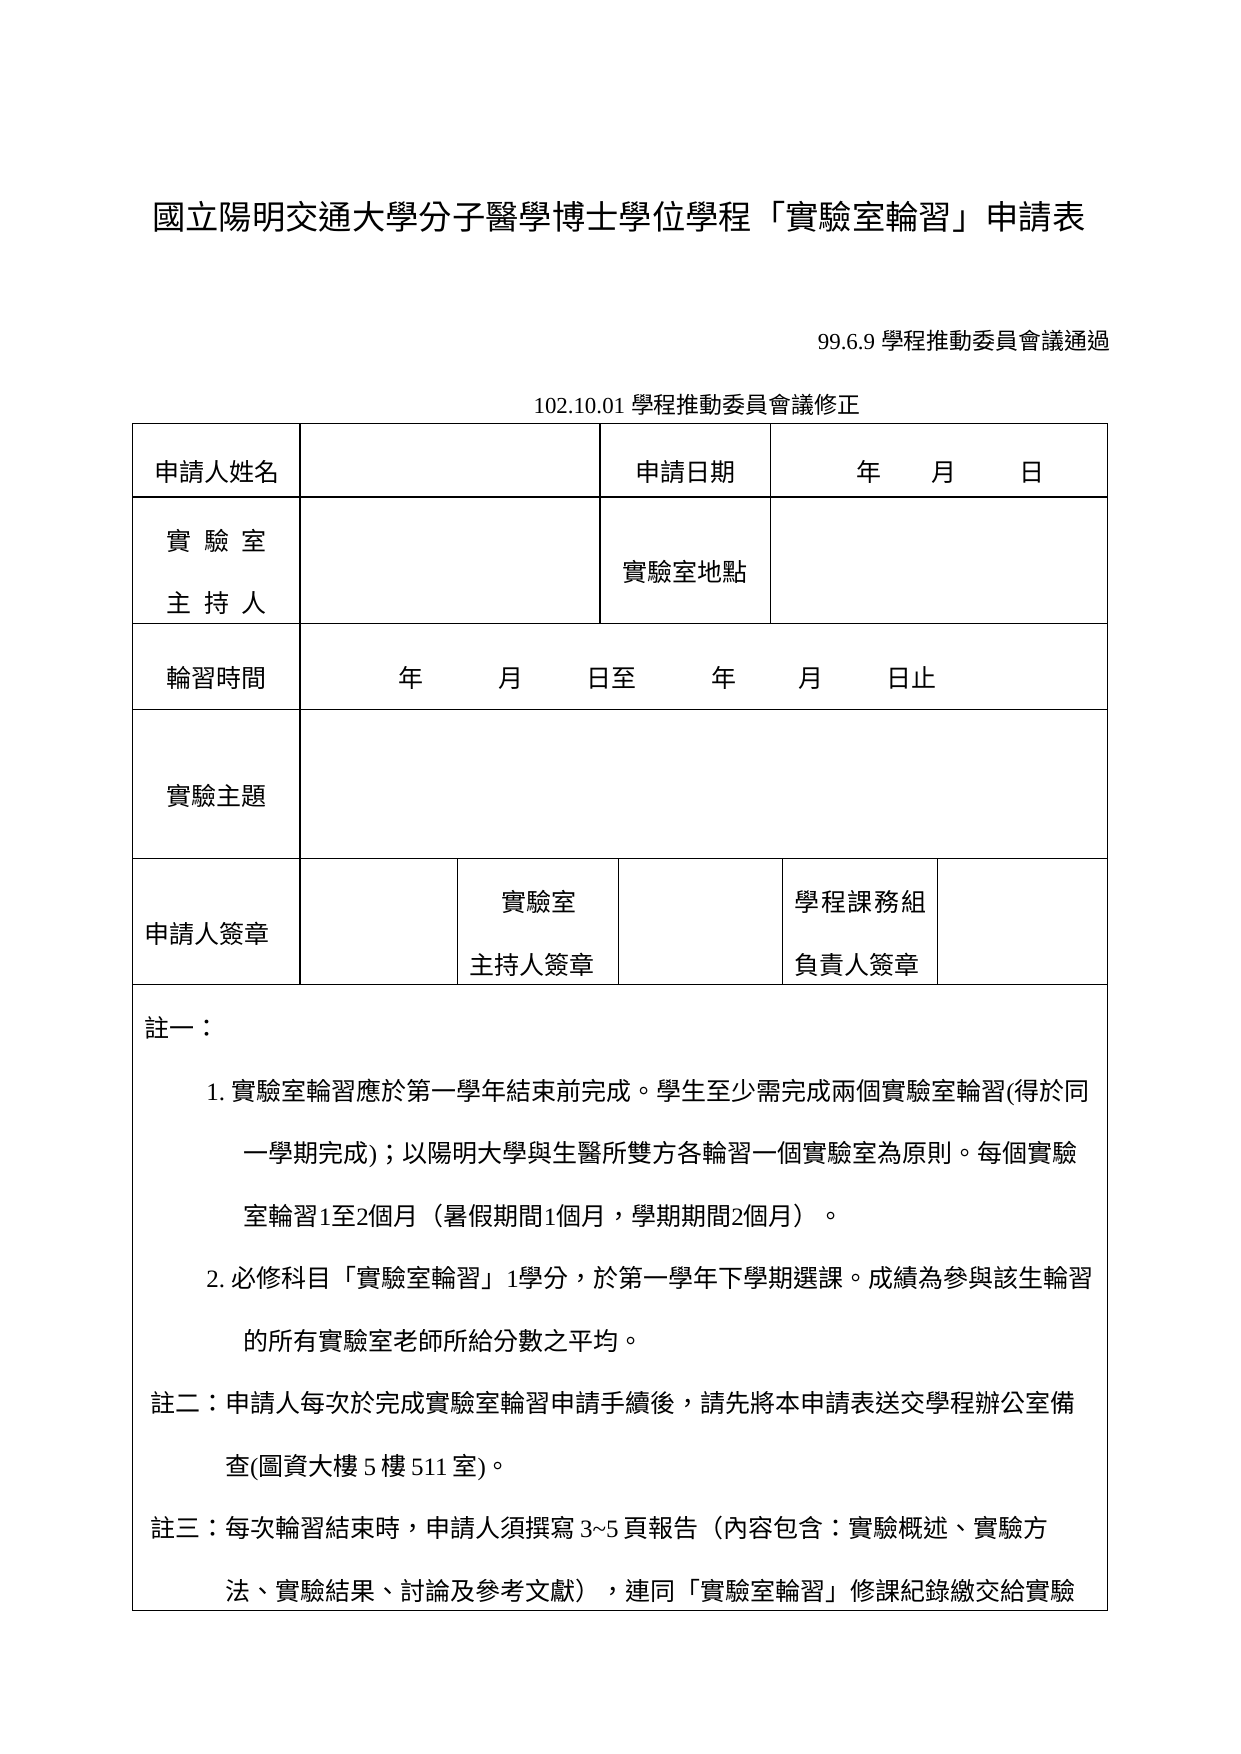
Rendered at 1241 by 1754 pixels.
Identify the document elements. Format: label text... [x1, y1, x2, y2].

table_cell [301, 859, 457, 984]
table_cell 實驗主題 [133, 710, 299, 858]
table_cell [619, 859, 782, 984]
table_cell 實 驗 室 主 持 人 [133, 498, 299, 622]
table_cell 年 月 日至 年 月 日止 [301, 624, 1107, 708]
text 102.10.01 學程推動委員會議修正 [150, 361, 1110, 423]
table_cell 實驗室地點 [601, 498, 770, 622]
table_header [301, 424, 599, 496]
table_header 申請人姓名 [133, 424, 299, 496]
table_cell 學程課務組負責人簽章 [783, 859, 937, 984]
table_header 年 月 日 [771, 424, 1107, 496]
table_cell [771, 498, 1107, 622]
table_cell 註一： 1. 實驗室輪習應於第一學年結束前完成。學生至少需完成兩個實驗室輪習(得於同一學期完成)；以陽明大學與生醫所雙方各輪習一個實驗室為原則。每個實驗室輪習1至2個月（暑假期間1個月，學期期間2個月）。 2. 必修科目「實驗室輪習」1學分，於第一學年下學期選課。成績為參與該生輪習的所有實驗室老師所給分數之平均。 註二：申請人每次於完成實驗室輪習申請手續後，請先將本申請表送交學程辦公室備查(圖資大樓5樓511室)。 註三：每次輪習結束時，申請人須撰寫3~5頁報告（內容包含：實驗概述、實驗方法、實驗結果、討論及參考文獻），連同「實驗室輪習」修課紀錄繳交給實驗 [133, 985, 1107, 1610]
table_cell [301, 710, 1107, 858]
table_cell 實驗室 主持人簽章 [458, 859, 618, 984]
text 99.6.9 學程推動委員會議通過 [150, 298, 1110, 361]
table_cell [301, 498, 599, 622]
text 國立陽明交通大學分子醫學博士學位學程「實驗室輪習」申請表 [94, 173, 1144, 236]
table_cell [938, 859, 1107, 984]
table_header 申請日期 [601, 424, 770, 496]
table_cell 輪習時間 [133, 624, 299, 708]
table_cell 申請人簽章 [133, 859, 299, 984]
